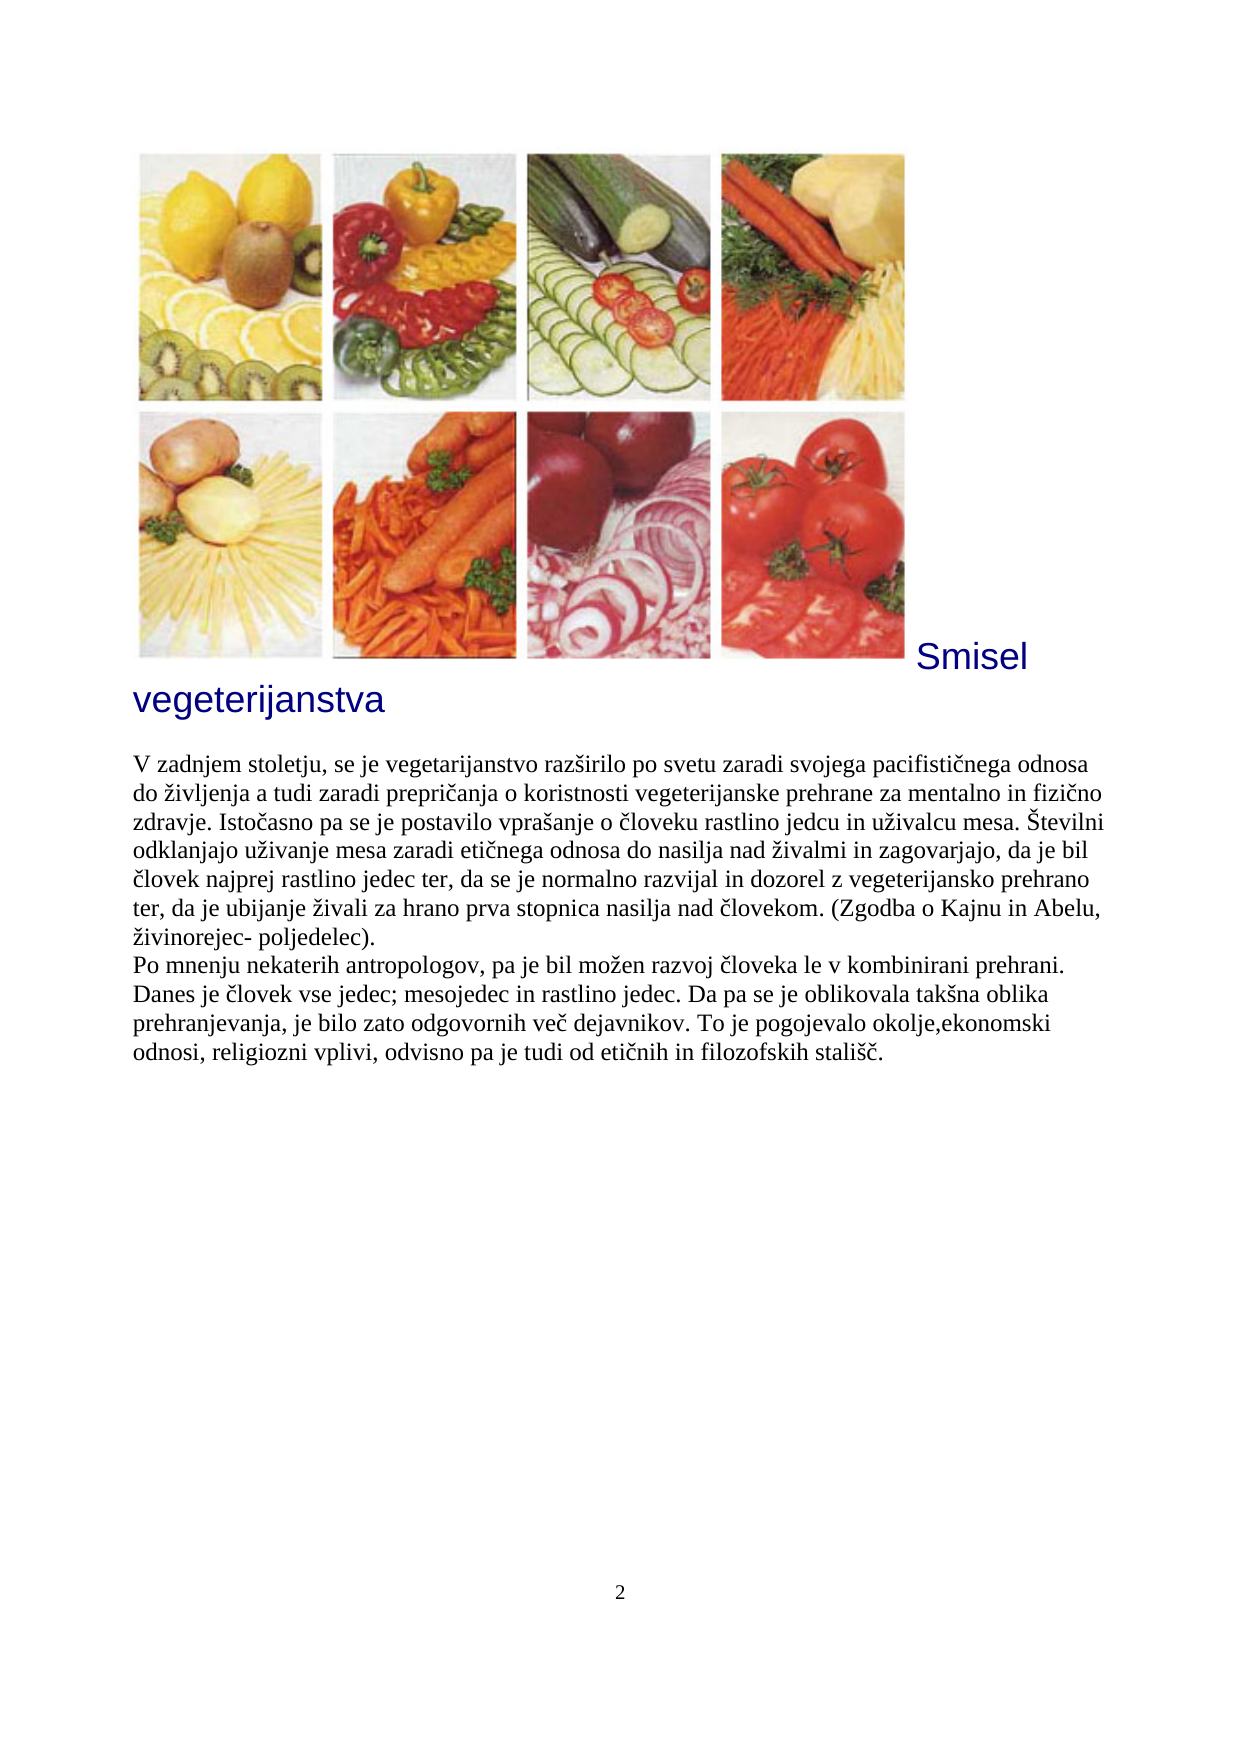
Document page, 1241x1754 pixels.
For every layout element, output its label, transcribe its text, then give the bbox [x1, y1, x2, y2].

picture [132, 147, 916, 670]
subtitle Smisel vegeterijanstva [133, 148, 1108, 721]
text V zadnjem stoletju, se je vegetarijanstvo razširilo po svetu zaradi svojega pacifističnega odnosa do življenja a tudi zaradi prepričanja o koristnosti vegeterijanske prehrane za mentalno in fizično zdravje. Istočasno pa se je postavilo vprašanje o človeku rastlino jedcu in uživalcu mesa. Številni odklanjajo uživanje mesa zaradi etičnega odnosa do nasilja nad živalmi in zagovarjajo, da je bil človek najprej rastlino jedec ter, da se je normalno razvijal in dozorel z vegeterijansko prehrano ter, da je ubijanje živali za hrano prva stopnica nasilja nad človekom. (Zgodba o Kajnu in Abelu, živinorejec- poljedelec). [133, 749, 1108, 951]
text Po mnenju nekaterih antropologov, pa je bil možen razvoj človeka le v kombinirani prehrani. Danes je človek vse jedec; mesojedec in rastlino jedec. Da pa se je oblikovala takšna oblika prehranjevanja, je bilo zato odgovornih več dejavnikov. To je pogojevalo okolje,ekonomski odnosi, religiozni vplivi, odvisno pa je tudi od etičnih in filozofskih stališč. [133, 951, 1108, 1066]
